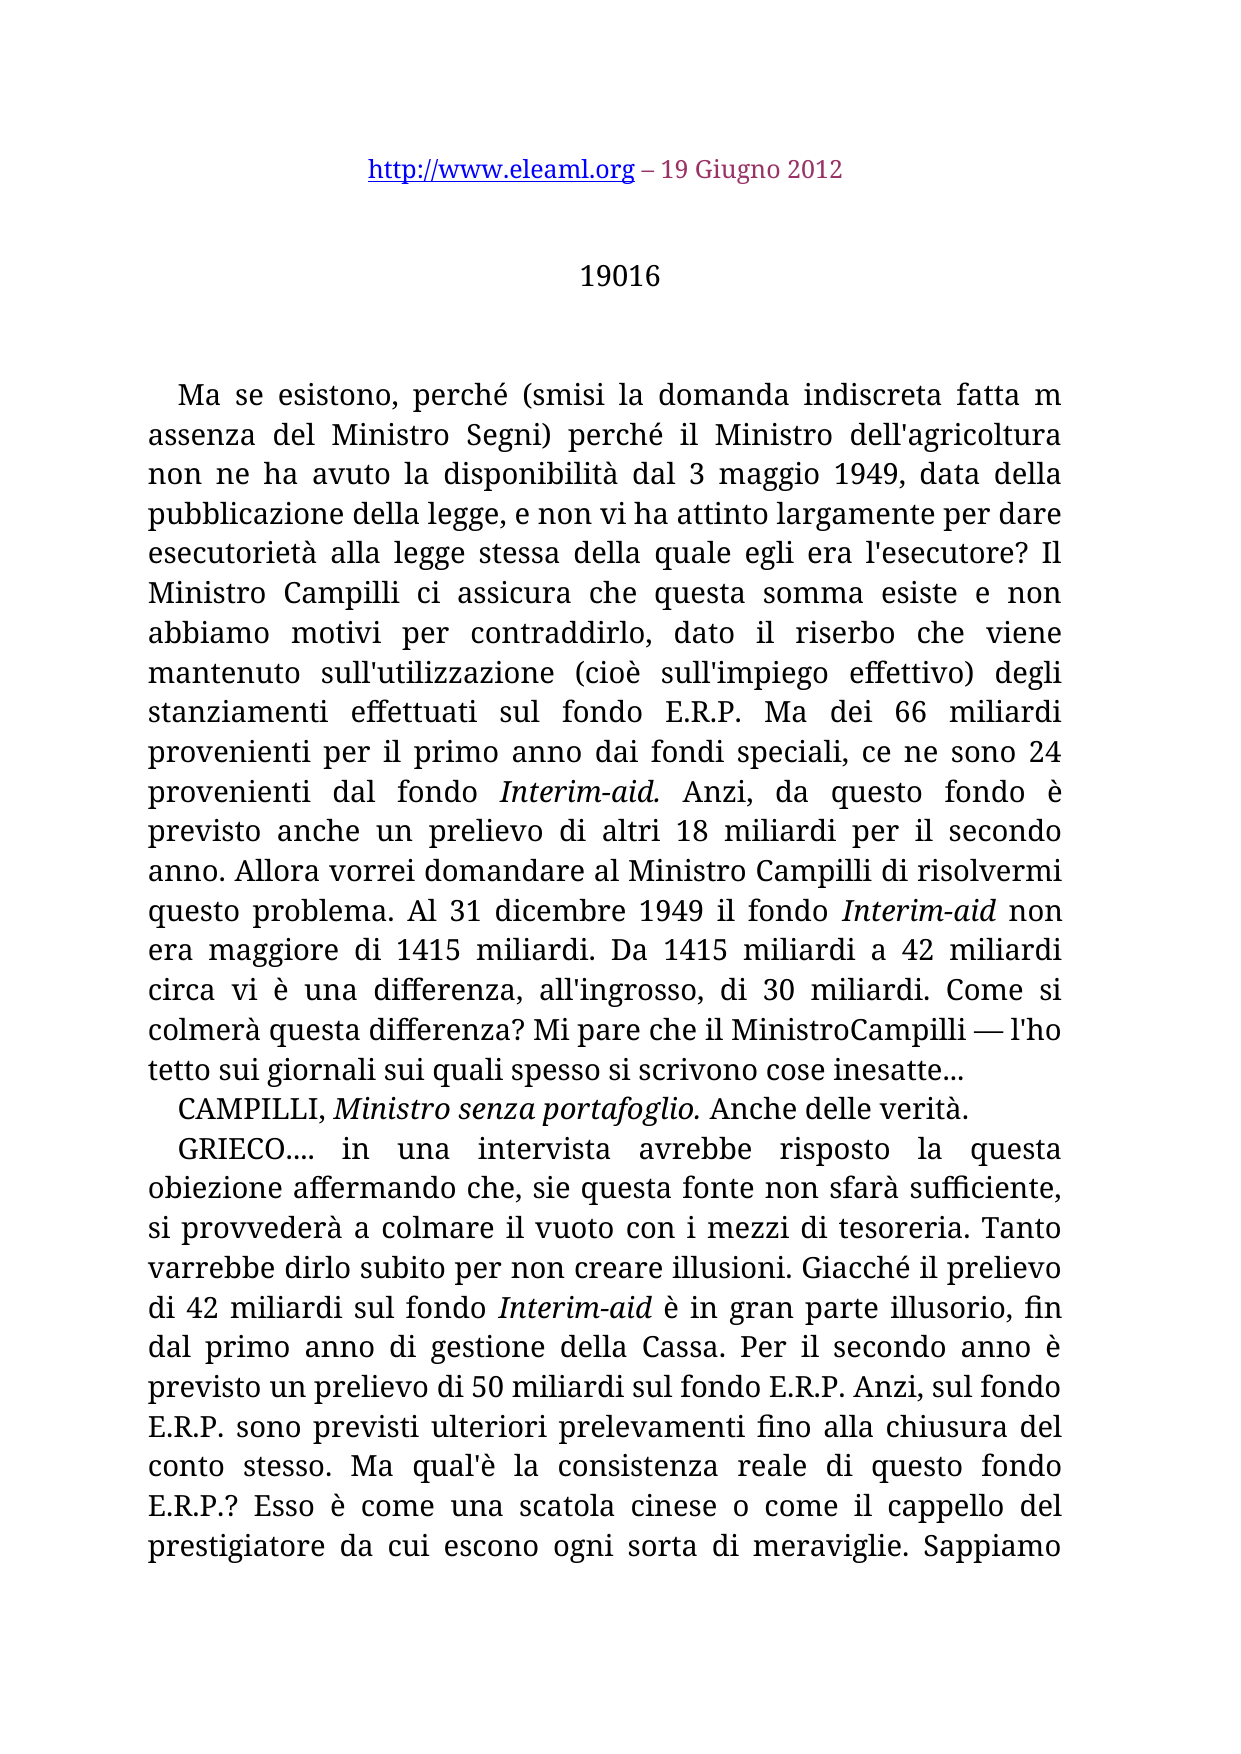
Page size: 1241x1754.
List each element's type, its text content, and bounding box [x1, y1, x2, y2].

text CAMPILLI, Ministro senza portafoglio. Anche delle verità. [148, 1088, 1063, 1128]
text Ma se esistono, perché (smisi la domanda indiscreta fatta m assenza del Ministro Segni) perché il Ministro dell'agricoltura non ne ha avuto la disponibilità dal 3 maggio 1949, data della pubblicazione della legge, e non vi ha attinto largamente per dare esecutorietà alla legge stessa della quale egli era l'esecutore? Il Ministro Campilli ci assicura che questa somma esiste e non abbiamo motivi per contraddirlo, dato il riserbo che viene mantenuto sull'utilizzazione (cioè sull'impiego effettivo) degli stanziamenti effettuati sul fondo E.R.P. Ma dei 66 miliardi provenienti per il primo anno dai fondi speciali, ce ne sono 24 provenienti dal fondo Interim-aid. Anzi, da questo fondo è previsto anche un prelievo di altri 18 miliardi per il secondo anno. Allora vorrei domandare al Ministro Campilli di risolvermi questo problema. Al 31 dicembre 1949 il fondo Interim-aid non era maggiore di 1415 miliardi. Da 1415 miliardi a 42 miliardi circa vi è una differenza, all'ingrosso, di 30 miliardi. Come si colmerà questa differenza? Mi pare che il MinistroCampilli — l'ho tetto sui giornali sui quali spesso si scrivono cose inesatte... [148, 374, 1063, 1088]
text 19016 [148, 255, 1063, 295]
text GRIECO.... in una intervista avrebbe risposto la questa obiezione affermando che, sie questa fonte non sfarà sufficiente, si provvederà a colmare il vuoto con i mezzi di tesoreria. Tanto varrebbe dirlo subito per non creare illusioni. Giacché il prelievo di 42 miliardi sul fondo Interim-aid è in gran parte illusorio, fin dal primo anno di gestione della Cassa. Per il secondo anno è previsto un prelievo di 50 miliardi sul fondo E.R.P. Anzi, sul fondo E.R.P. sono previsti ulteriori prelevamenti fino alla chiusura del conto stesso. Ma qual'è la consistenza reale di questo fondo E.R.P.? Esso è come una scatola cinese o come il cappello del prestigiatore da cui escono ogni sorta di meraviglie. Sappiamo [148, 1128, 1063, 1565]
